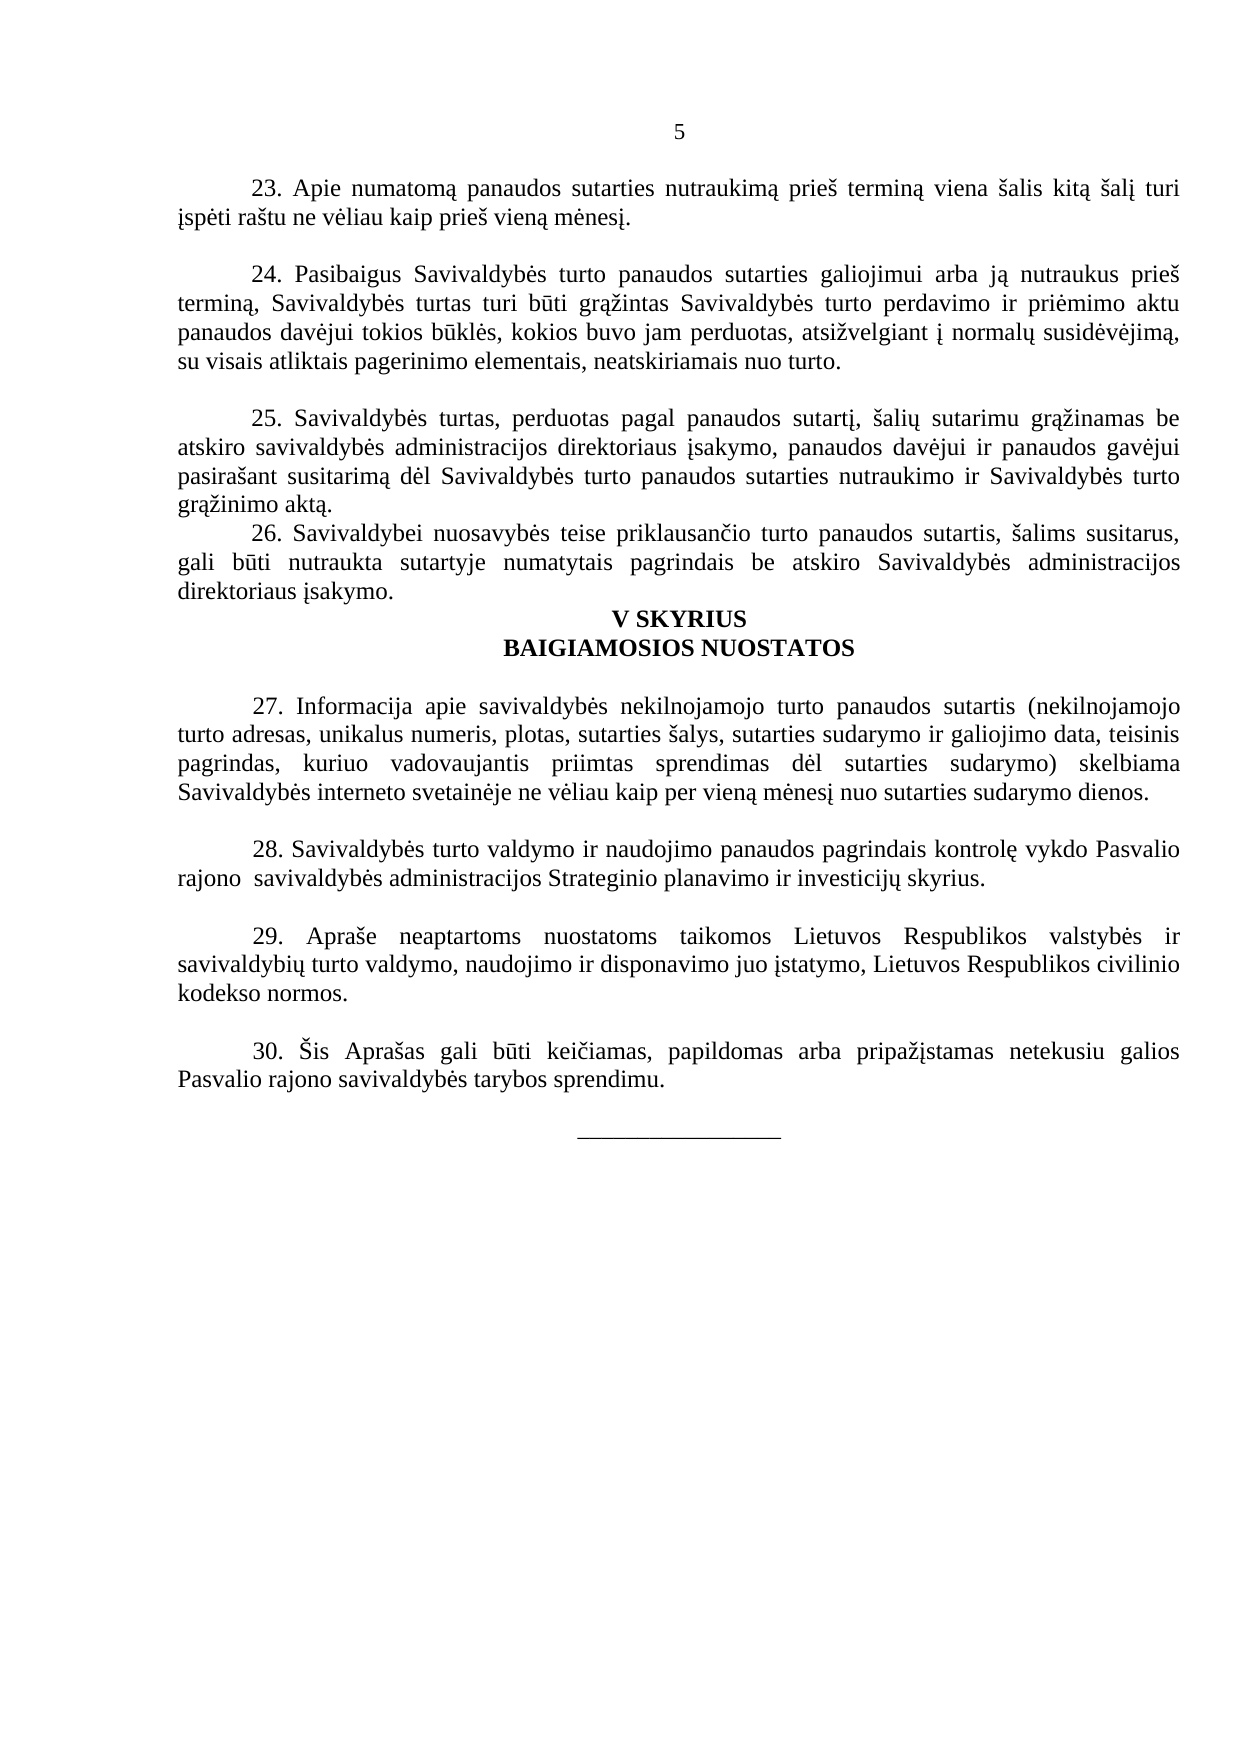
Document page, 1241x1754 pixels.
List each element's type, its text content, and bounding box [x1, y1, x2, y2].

text BAIGIAMOSIOS NUOSTATOS [177, 633, 1181, 662]
text 23. Apie numatomą panaudos sutarties nutraukimą prieš terminą viena šalis kitą šalį turi įspėti raštu ne vėliau kaip prieš vieną mėnesį. [177, 173, 1181, 231]
text 24. Pasibaigus Savivaldybės turto panaudos sutarties galiojimui arba ją nutraukus prieš terminą, Savivaldybės turtas turi būti grąžintas Savivaldybės turto perdavimo ir priėmimo aktu panaudos davėjui tokios būklės, kokios buvo jam perduotas, atsižvelgiant į normalų susidėvėjimą, su visais atliktais pagerinimo elementais, neatskiriamais nuo turto. [177, 259, 1181, 374]
text 27. Informacija apie savivaldybės nekilnojamojo turto panaudos sutartis (nekilnojamojo turto adresas, unikalus numeris, plotas, sutarties šalys, sutarties sudarymo ir galiojimo data, teisinis pagrindas, kuriuo vadovaujantis priimtas sprendimas dėl sutarties sudarymo) skelbiama Savivaldybės interneto svetainėje ne vėliau kaip per vieną mėnesį nuo sutarties sudarymo dienos. [177, 691, 1181, 806]
text 26. Savivaldybei nuosavybės teise priklausančio turto panaudos sutartis, šalims susitarus, gali būti nutraukta sutartyje numatytais pagrindais be atskiro Savivaldybės administracijos direktoriaus įsakymo. [177, 518, 1181, 604]
text 30. Šis Aprašas gali būti keičiamas, papildomas arba pripažįstamas netekusiu galios Pasvalio rajono savivaldybės tarybos sprendimu. [177, 1036, 1181, 1093]
text ––––––––––––––––– [177, 1122, 1181, 1149]
text 25. Savivaldybės turtas, perduotas pagal panaudos sutartį, šalių sutarimu grąžinamas be atskiro savivaldybės administracijos direktoriaus įsakymo, panaudos davėjui ir panaudos gavėjui pasirašant susitarimą dėl Savivaldybės turto panaudos sutarties nutraukimo ir Savivaldybės turto grąžinimo aktą. [177, 403, 1181, 518]
text 29. Apraše neaptartoms nuostatoms taikomos Lietuvos Respublikos valstybės ir savivaldybių turto valdymo, naudojimo ir disponavimo juo įstatymo, Lietuvos Respublikos civilinio kodekso normos. [177, 921, 1181, 1007]
text 28. Savivaldybės turto valdymo ir naudojimo panaudos pagrindais kontrolę vykdo Pasvalio rajono savivaldybės administracijos Strateginio planavimo ir investicijų skyrius. [177, 834, 1181, 892]
text V SKYRIUS [177, 604, 1181, 633]
